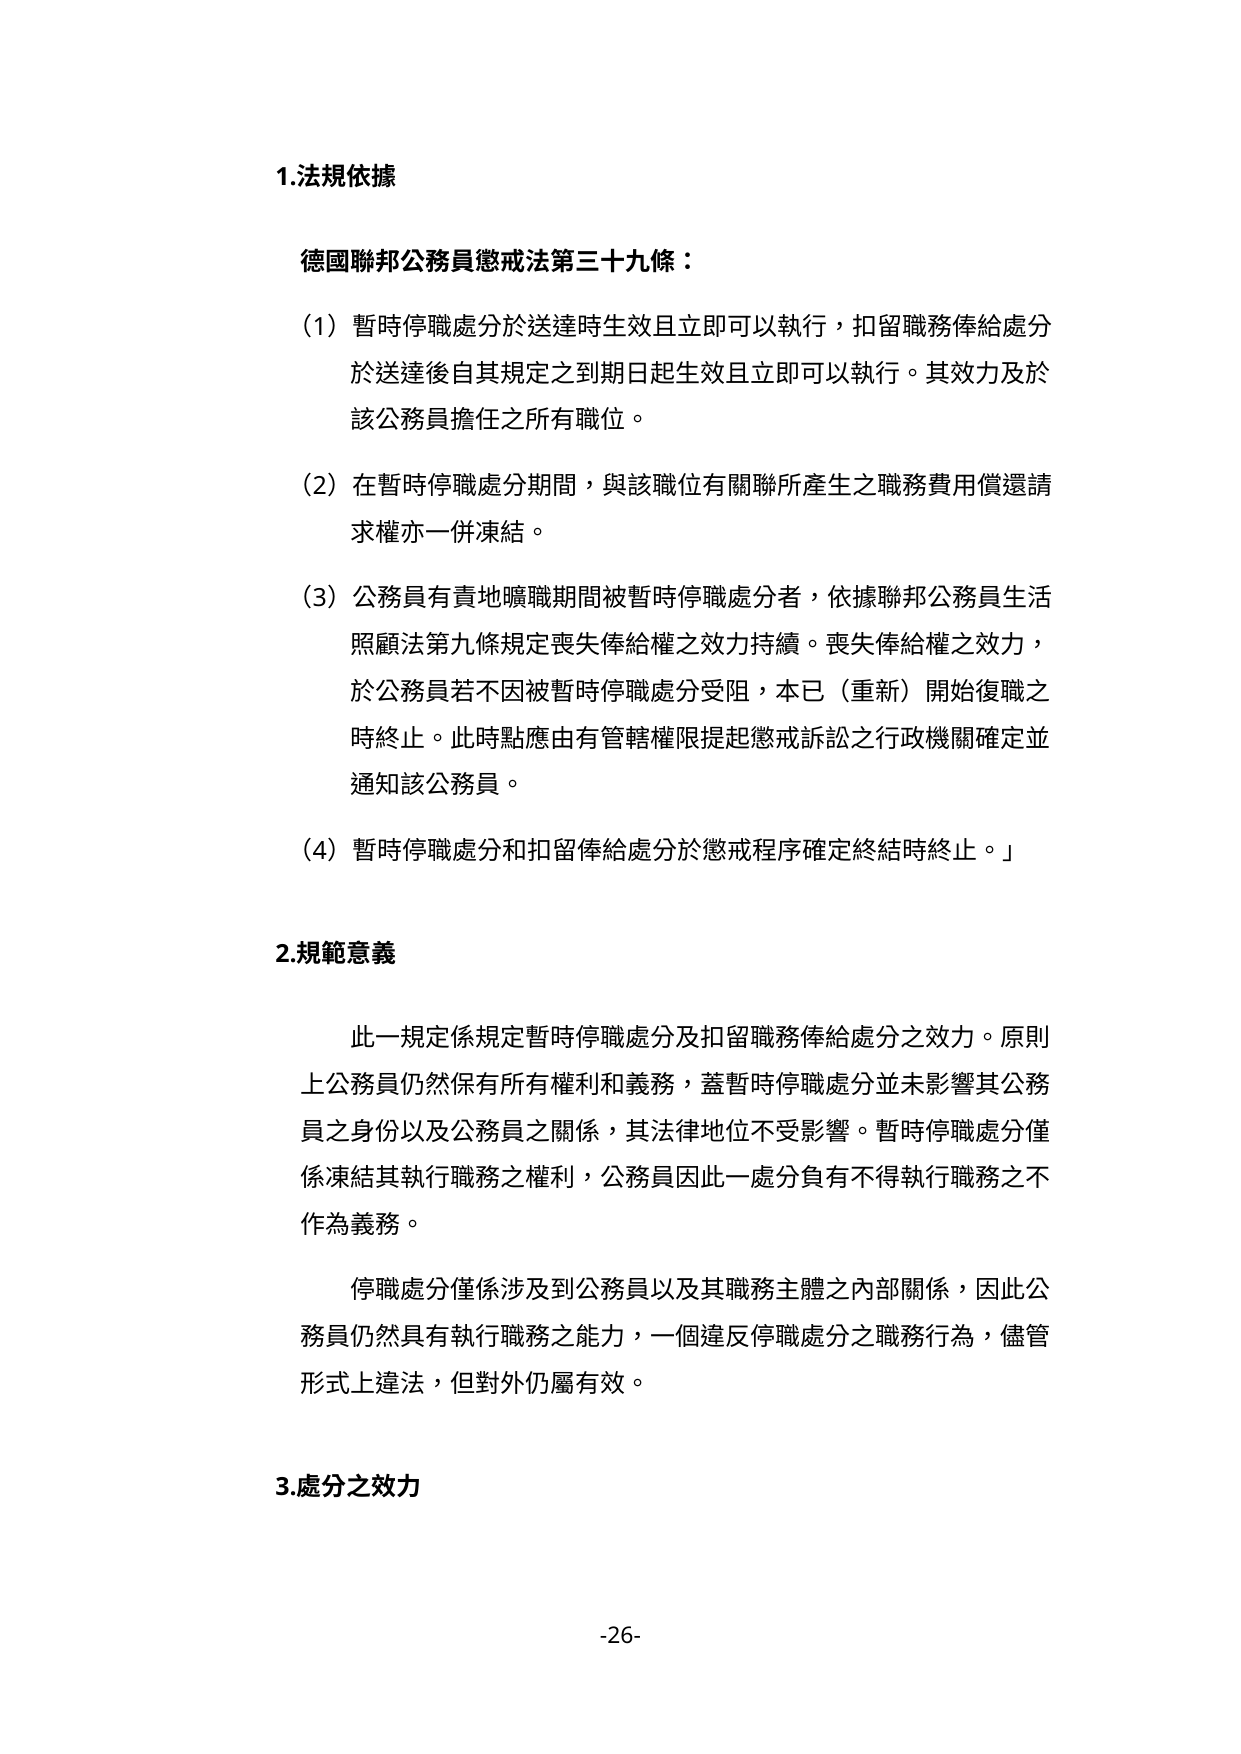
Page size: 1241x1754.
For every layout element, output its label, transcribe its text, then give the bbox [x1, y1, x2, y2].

text 停職處分僅係涉及到公務員以及其職務主體之內部關係，因此公務員仍然具有執行職務之能力，一個違反停職處分之職務行為，儘管形式上違法，但對外仍屬有效。 [300, 1263, 1053, 1394]
text 1.法規依據 [187, 150, 1053, 187]
text （3）公務員有責地曠職期間被暫時停職處分者，依據聯邦公務員生活照顧法第九條規定喪失俸給權之效力持續。喪失俸給權之效力，於公務員若不因被暫時停職處分受阻，本已（重新）開始復職之時終止。此時點應由有管轄權限提起懲戒訴訟之行政機關確定並通知該公務員。 [287, 571, 1053, 796]
text 德國聯邦公務員懲戒法第三十九條： [187, 234, 1053, 272]
text 此一規定係規定暫時停職處分及扣留職務俸給處分之效力。原則上公務員仍然保有所有權利和義務，蓋暫時停職處分並未影響其公務員之身份以及公務員之關係，其法律地位不受影響。暫時停職處分僅係凍結其執行職務之權利，公務員因此一處分負有不得執行職務之不作為義務。 [300, 1010, 1053, 1235]
text 3.處分之效力 [187, 1460, 1053, 1497]
text （1）暫時停職處分於送達時生效且立即可以執行，扣留職務俸給處分於送達後自其規定之到期日起生效且立即可以執行。其效力及於該公務員擔任之所有職位。 [287, 299, 1053, 431]
text （2）在暫時停職處分期間，與該職位有關聯所產生之職務費用償還請求權亦一併凍結。 [287, 458, 1053, 543]
text （4）暫時停職處分和扣留俸給處分於懲戒程序確定終結時終止。」 [287, 823, 1053, 861]
text 2.規範意義 [187, 926, 1053, 964]
